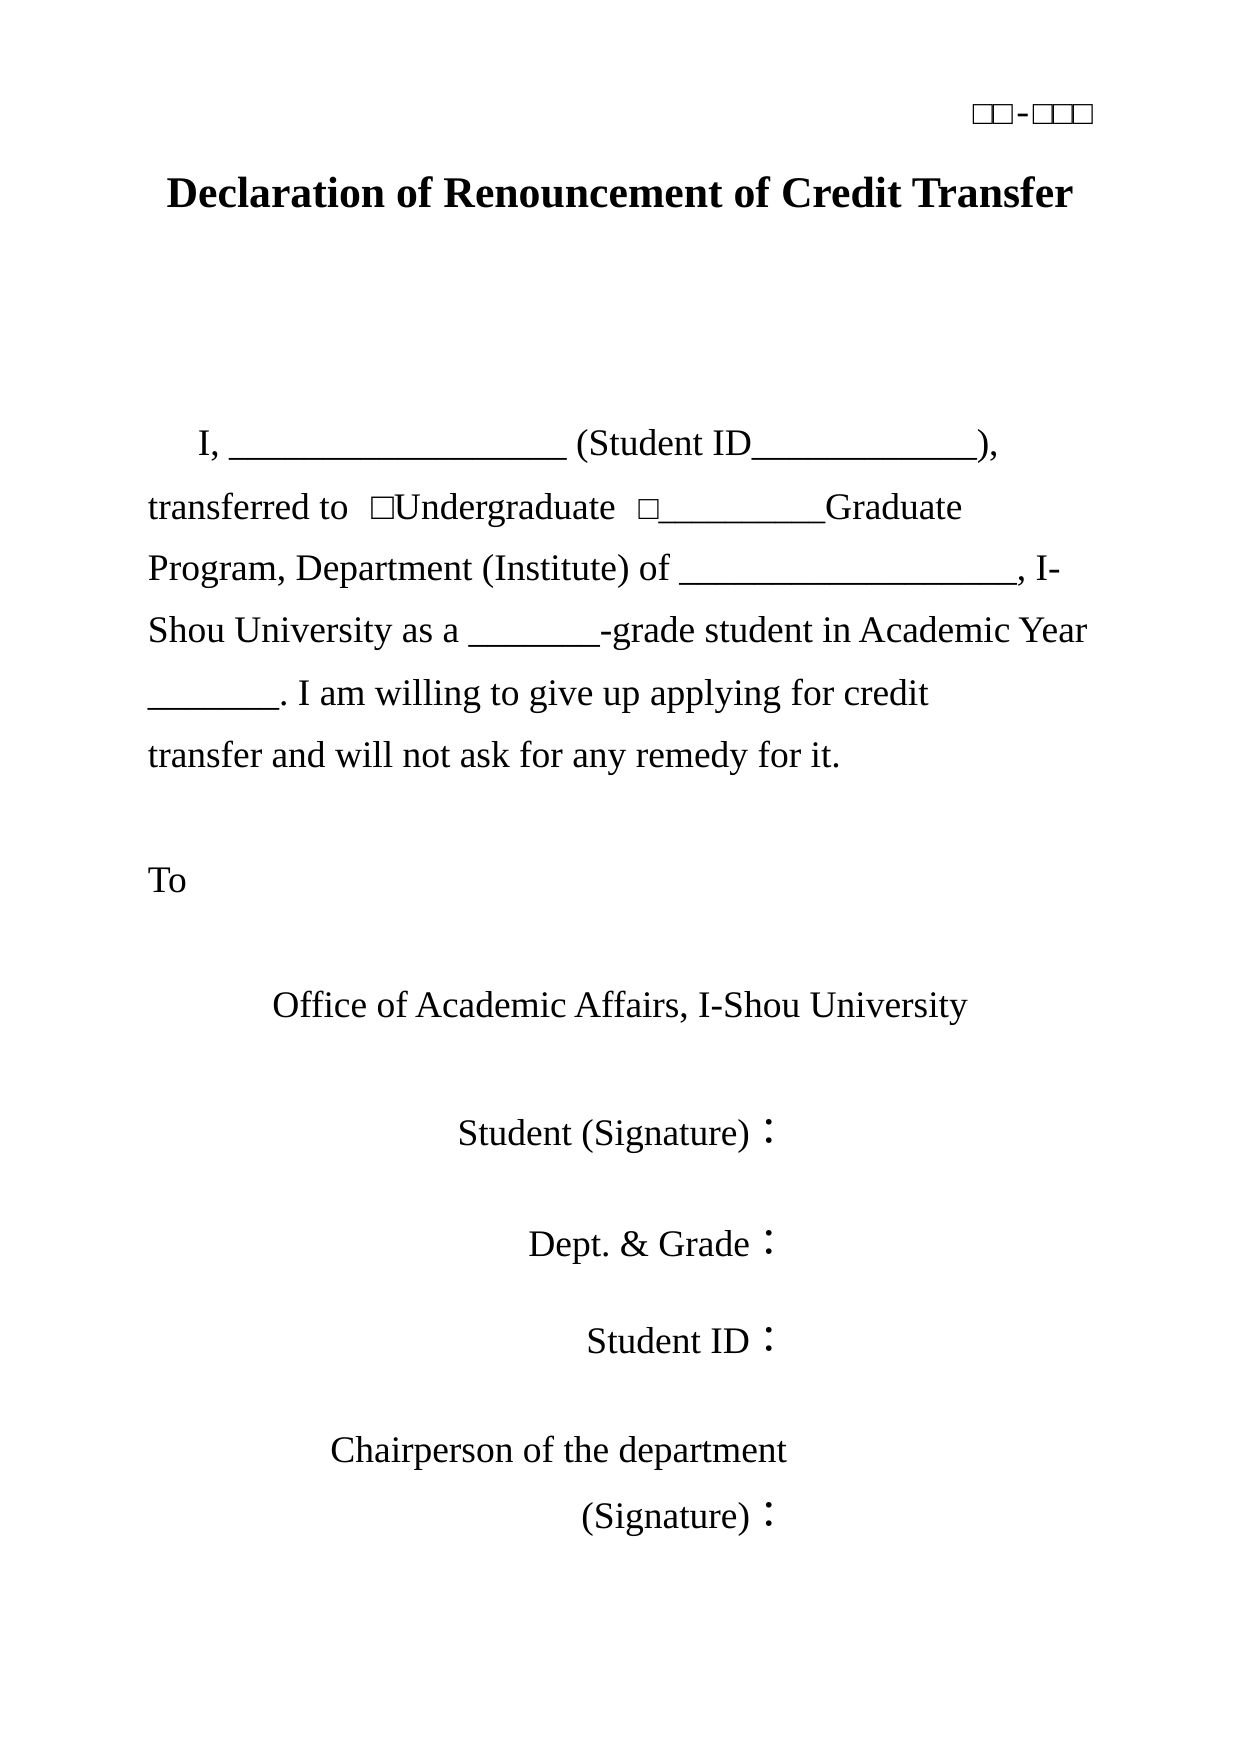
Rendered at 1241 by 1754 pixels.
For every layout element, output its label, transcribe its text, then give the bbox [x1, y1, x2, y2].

table_cell [799, 1213, 1092, 1310]
text I, __________________ (Student ID____________), transferred to □Undergraduate □__________Graduate Program, Department (Institute) of __________________, I-Shou University as a _______-grade student in Academic Year _______. I am willing to give up applying for credit [148, 400, 1092, 713]
table_header [799, 1088, 1092, 1213]
table_cell [799, 1408, 1092, 1595]
table_cell Student ID： [148, 1310, 798, 1408]
table_cell Chairperson of the department (Signature)： [148, 1408, 798, 1595]
text Declaration of Renouncement of Credit Transfer [148, 150, 1092, 213]
table_header Student (Signature)： [148, 1088, 798, 1213]
text transfer and will not ask for any remedy for it. [148, 713, 1092, 775]
text To [148, 838, 1092, 900]
table_cell [799, 1310, 1092, 1408]
table_cell Dept. & Grade： [148, 1213, 798, 1310]
text Office of Academic Affairs, I-Shou University [148, 963, 1092, 1088]
